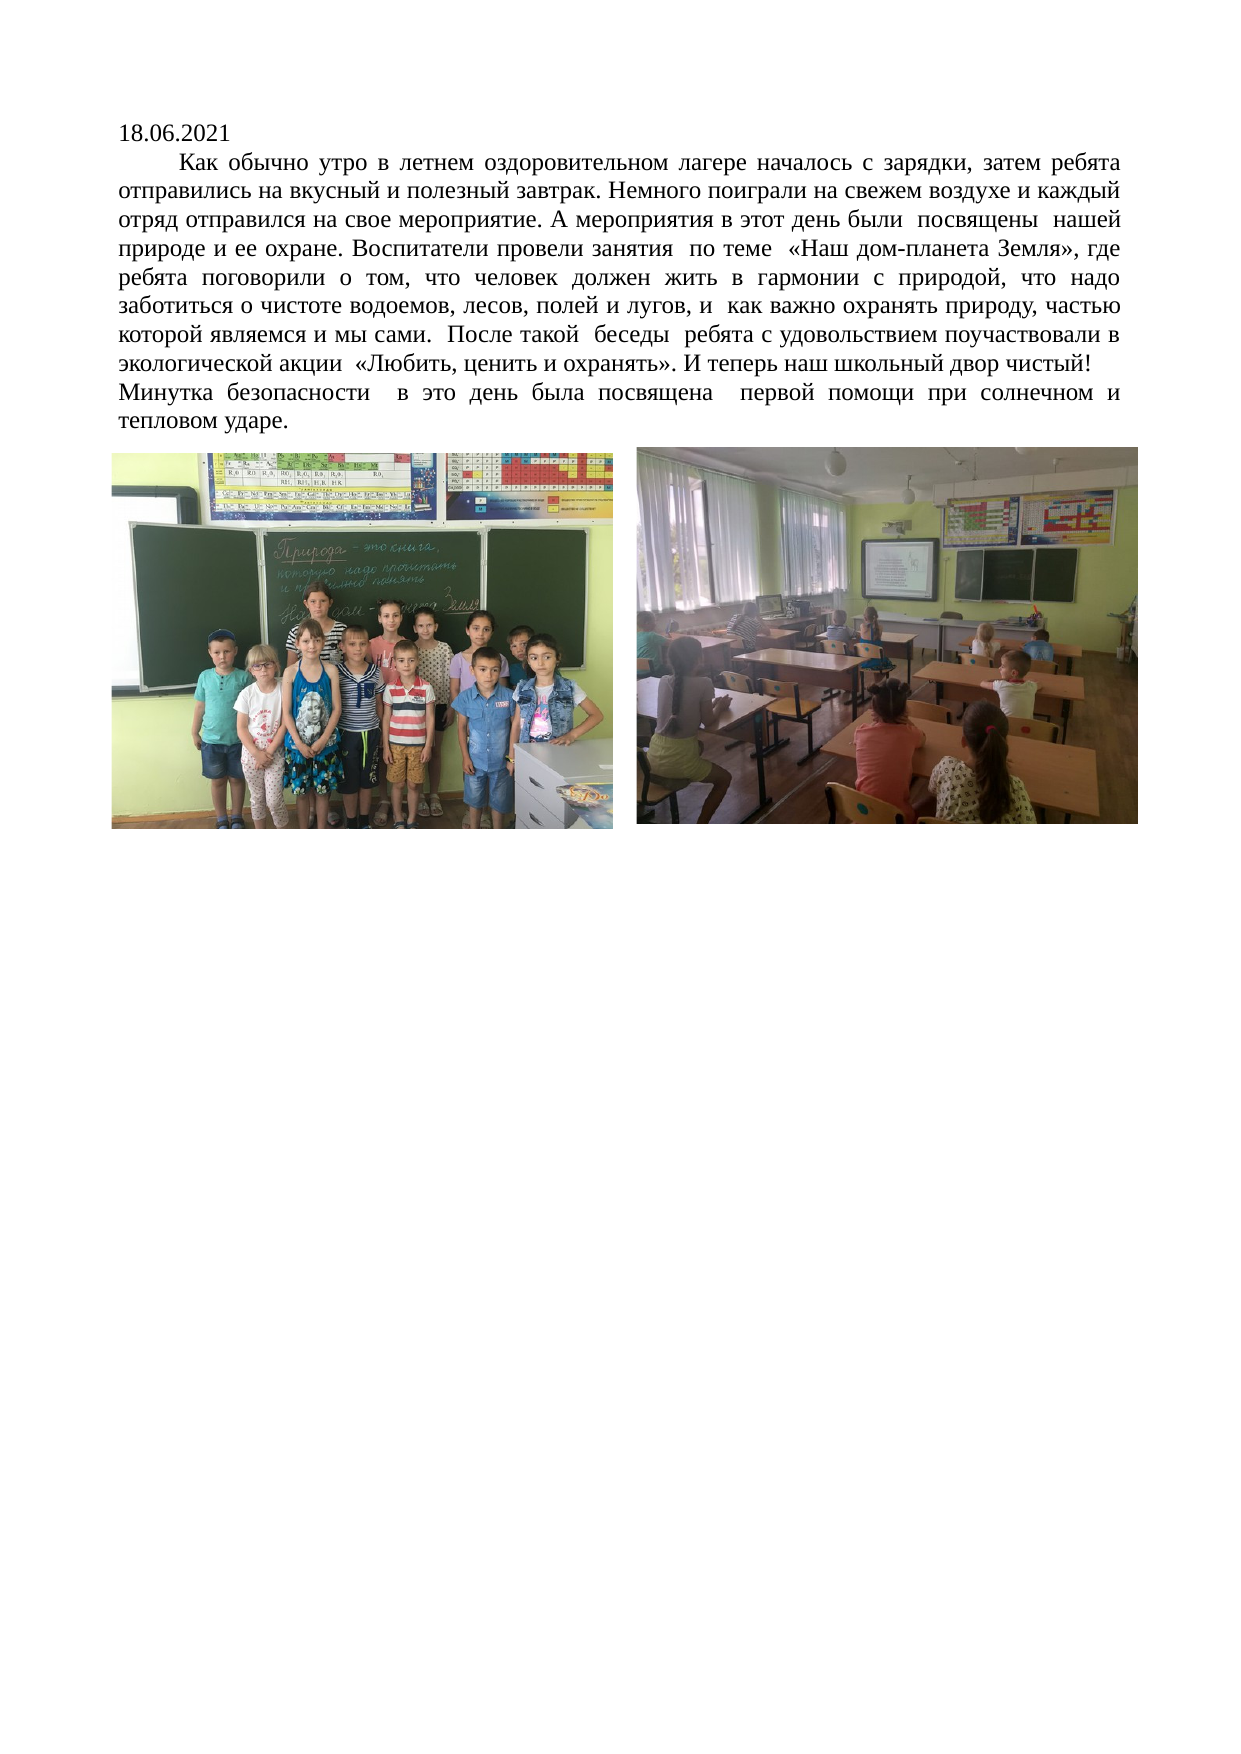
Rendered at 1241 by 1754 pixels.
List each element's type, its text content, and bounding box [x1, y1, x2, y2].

picture [111, 453, 613, 829]
picture [636, 447, 1138, 824]
text 18.06.2021 [118, 118, 1122, 147]
text Как обычно утро в летнем оздоровительном лагере началось с зарядки, затем ребята отправились на вкусный и полезный завтрак. Немного поиграли на свежем воздухе и каждый отряд отправился на свое мероприятие. А мероприятия в этот день были посвящены нашей природе и ее охране. Воспитатели провели занятия по теме «Наш дом-планета Земля», где ребята поговорили о том, что человек должен жить в гармонии с природой, что надо заботиться о чистоте водоемов, лесов, полей и лугов, и как важно охранять природу, частью которой являемся и мы сами. После такой беседы ребята с удовольствием поучаствовали в экологической акции «Любить, ценить и охранять». И теперь наш школьный двор чистый! [118, 147, 1122, 377]
text Минутка безопасности в это день была посвящена первой помощи при солнечном и тепловом ударе. [118, 377, 1122, 434]
